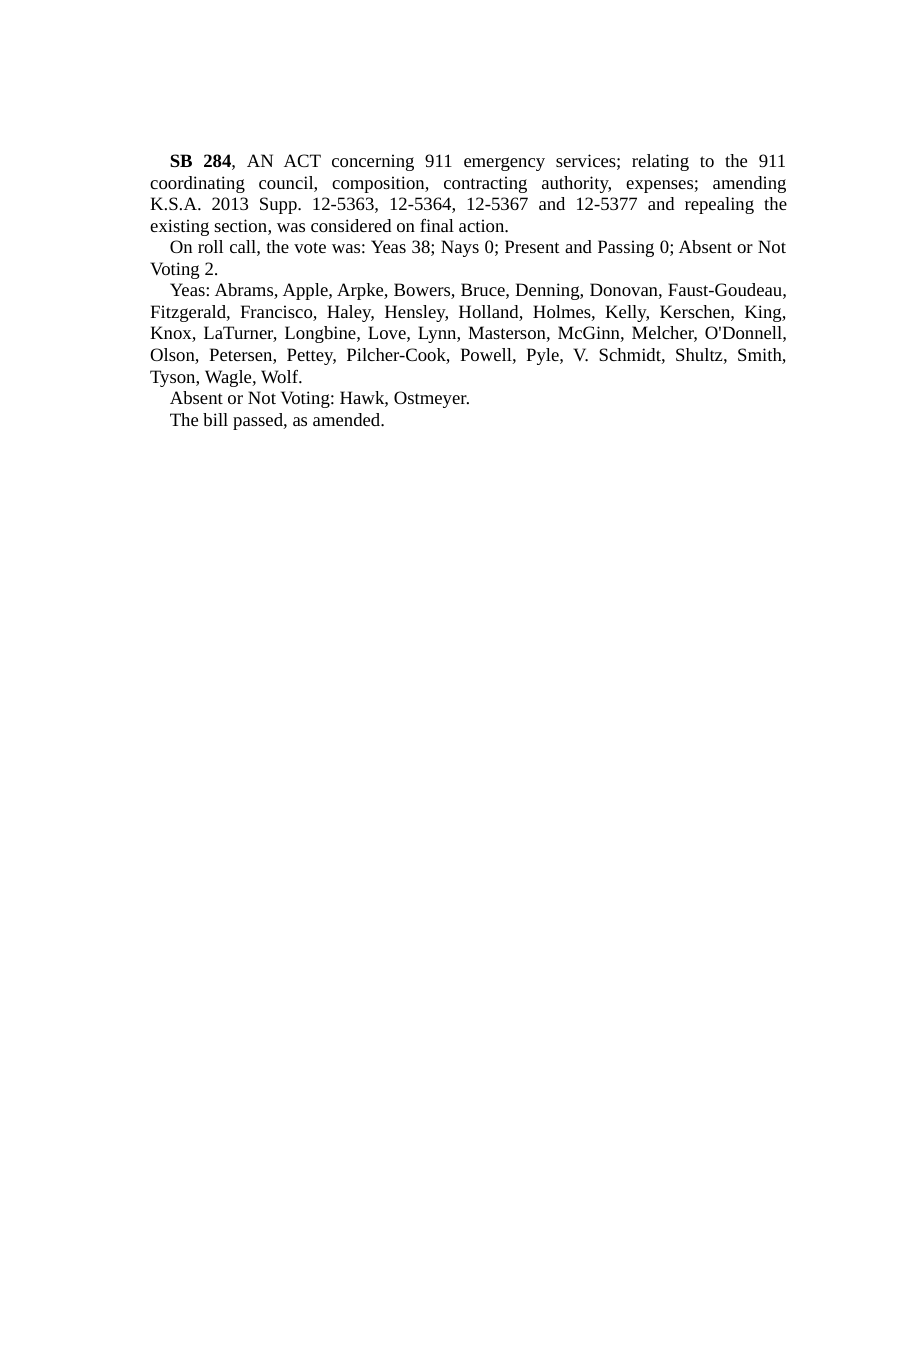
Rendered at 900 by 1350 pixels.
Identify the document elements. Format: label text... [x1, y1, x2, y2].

text On roll call, the vote was: Yeas 38; Nays 0; Present and Passing 0; Absent or Not Voting 2. [150, 236, 787, 279]
text SB 284, AN ACT concerning 911 emergency services; relating to the 911 coordinating council, composition, contracting authority, expenses; amending K.S.A. 2013 Supp. 12-5363, 12-5364, 12-5367 and 12-5377 and repealing the existing section, was considered on final action. [150, 150, 787, 236]
text The bill passed, as amended. [150, 409, 787, 430]
text Yeas: Abrams, Apple, Arpke, Bowers, Bruce, Denning, Donovan, Faust-Goudeau, Fitzgerald, Francisco, Haley, Hensley, Holland, Holmes, Kelly, Kerschen, King, Knox, LaTurner, Longbine, Love, Lynn, Masterson, McGinn, Melcher, O'Donnell, Olson, Petersen, Pettey, Pilcher-Cook, Powell, Pyle, V. Schmidt, Shultz, Smith, Tyson, Wagle, Wolf. [150, 279, 787, 387]
text Absent or Not Voting: Hawk, Ostmeyer. [150, 387, 787, 409]
